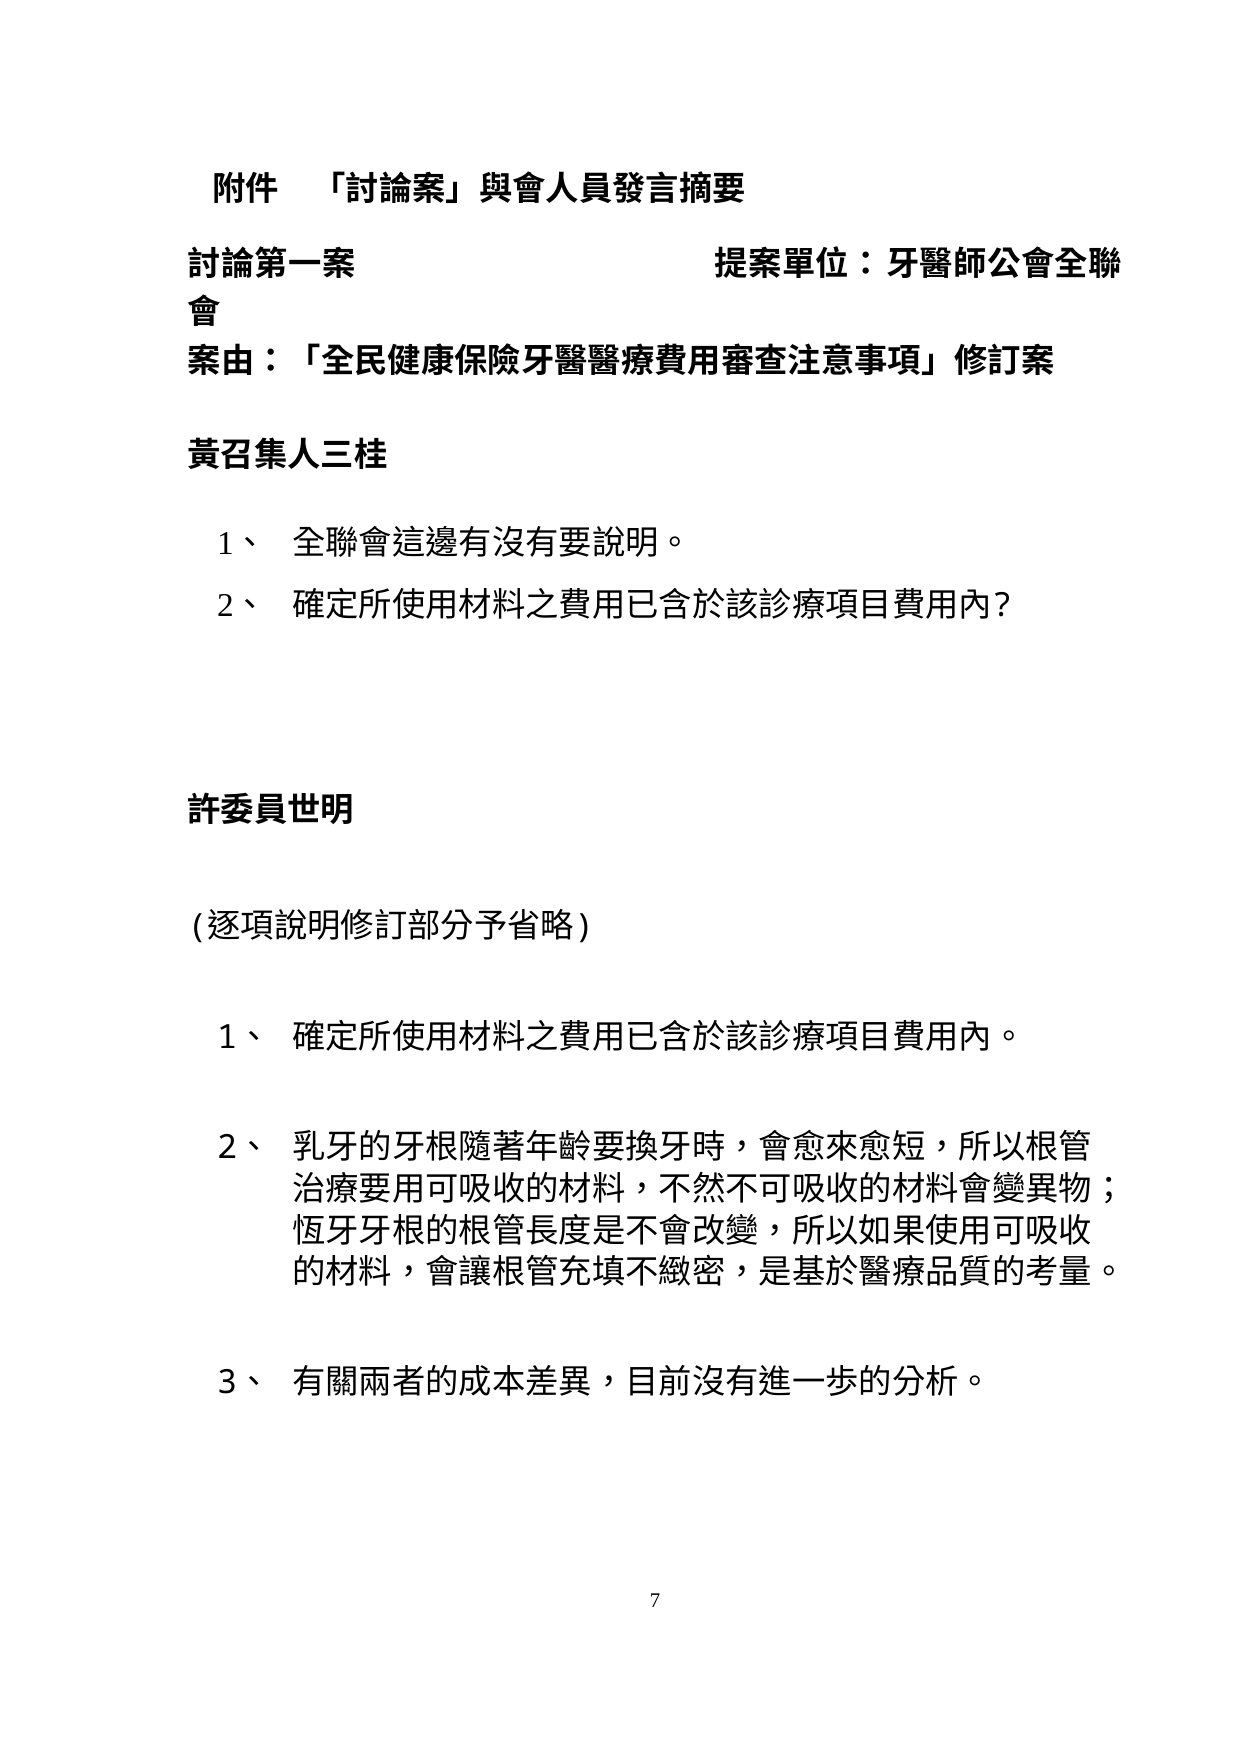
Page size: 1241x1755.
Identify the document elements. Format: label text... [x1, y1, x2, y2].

text (逐項說明修訂部分予省略) [187, 899, 1122, 947]
text 案由：「全民健康保險牙醫醫療費用審查注意事項」修訂案 [187, 333, 1122, 382]
text 許委員世明 [187, 782, 1122, 831]
text 附件 「討論案」與會人員發言摘要 [212, 162, 1122, 210]
list 全聯會這邊有沒有要說明。 [217, 498, 1122, 561]
list 有關兩者的成本差異，目前沒有進一歩的分析。 [217, 1360, 1122, 1402]
list 乳牙的牙根隨著年齡要換牙時，會愈來愈短，所以根管治療要用可吸收的材料，不然不可吸收的材料會變異物；恆牙牙根的根管長度是不會改變，所以如果使用可吸收的材料，會讓根管充填不緻密，是基於醫療品質的考量。 [217, 1125, 1122, 1292]
list 確定所使用材料之費用已含於該診療項目費用內。 [217, 1016, 1122, 1057]
text 黃召集人三桂 [187, 427, 1122, 476]
list 確定所使用材料之費用已含於該診療項目費用內? [217, 561, 1122, 623]
text 討論第一案 提案單位：牙醫師公會全聯會 [187, 237, 1122, 333]
